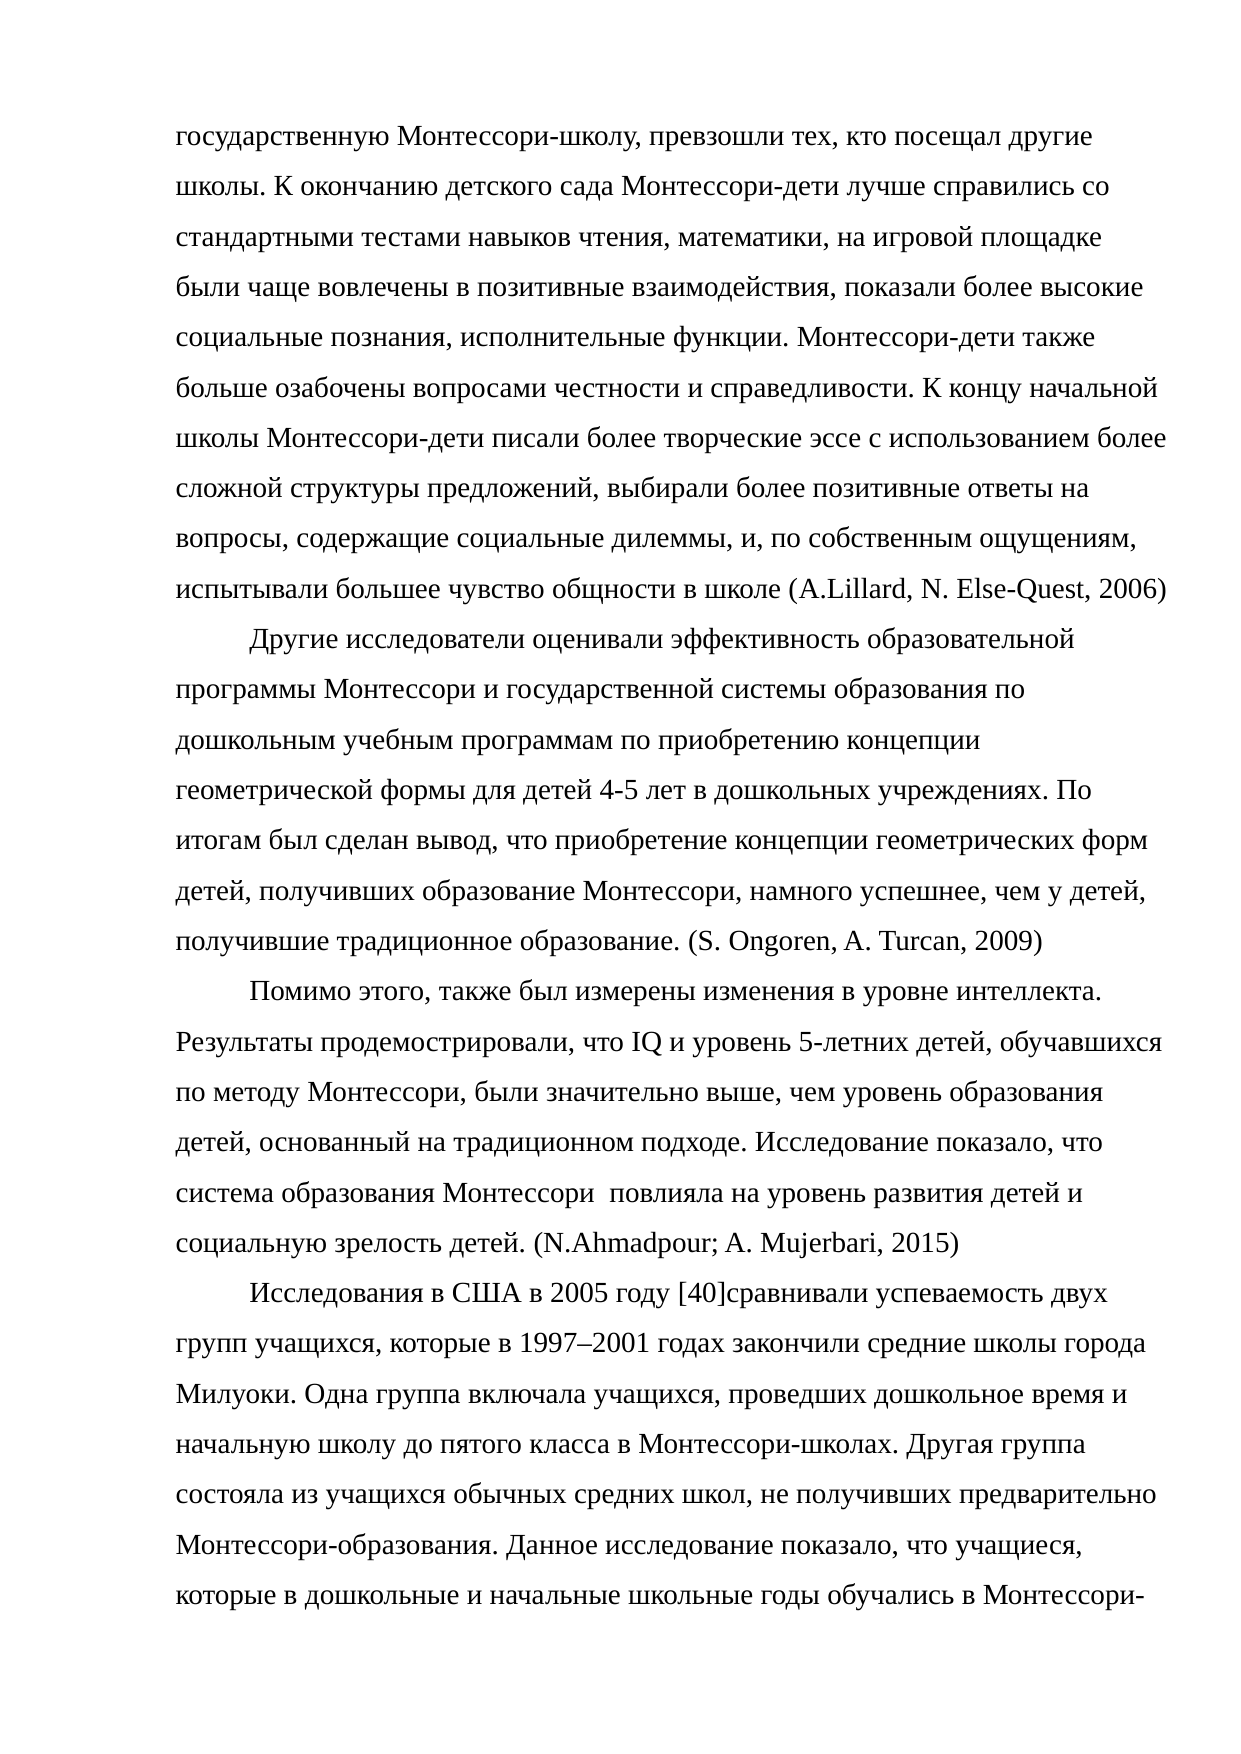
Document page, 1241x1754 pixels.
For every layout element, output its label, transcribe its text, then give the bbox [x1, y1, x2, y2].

text Исследования в США в 2005 году [40]сравнивали успеваемость двух групп учащихся, которые в 1997–2001 годах закончили средние школы города Милуоки. Одна группа включала учащихся, проведших дошкольное время и начальную школу до пятого класса в Монтессори-школах. Другая группа состояла из учащихся обычных средних школ, не получивших предварительно Монтессори-образования. Данное исследование показало, что учащиеся, которые в дошкольные и начальные школьные годы обучались в Монтессори- [175, 1275, 1171, 1611]
text Помимо этого, также был измерены изменения в уровне интеллекта. Результаты продемострировали, что IQ и уровень 5-летних детей, обучавшихся по методу Монтессори, были значительно выше, чем уровень образования детей, основанный на традиционном подходе. Исследование показало, что система образования Монтессори повлияла на уровень развития детей и социальную зрелость детей. (N.Ahmadpour; A. Mujerbari, 2015) [175, 973, 1171, 1258]
text государственную Монтессори-школу, превзошли тех, кто посещал другие школы. К окончанию детского сада Монтессори-дети лучше справились со стандартными тестами навыков чтения, математики, на игровой площадке были чаще вовлечены в позитивные взаимодействия, показали более высокие социальные познания, исполнительные функции. Монтессори-дети также больше озабочены вопросами честности и справедливости. К концу начальной школы Монтессори-дети писали более творческие эссе с использованием более сложной структуры предложений, выбирали более позитивные ответы на вопросы, содержащие социальные дилеммы, и, по собственным ощущениям, испытывали большее чувство общности в школе (A.Lillard, N. Else-Quest, 2006) [175, 118, 1171, 604]
text Другие исследователи оценивали эффективность образовательной программы Монтессори и государственной системы образования по дошкольным учебным программам по приобретению концепции геометрической формы для детей 4-5 лет в дошкольных учреждениях. По итогам был сделан вывод, что приобретение концепции геометрических форм детей, получивших образование Монтессори, намного успешнее, чем у детей, получившие традиционное образование. (S. Ongoren, A. Turcan, 2009) [175, 621, 1171, 957]
